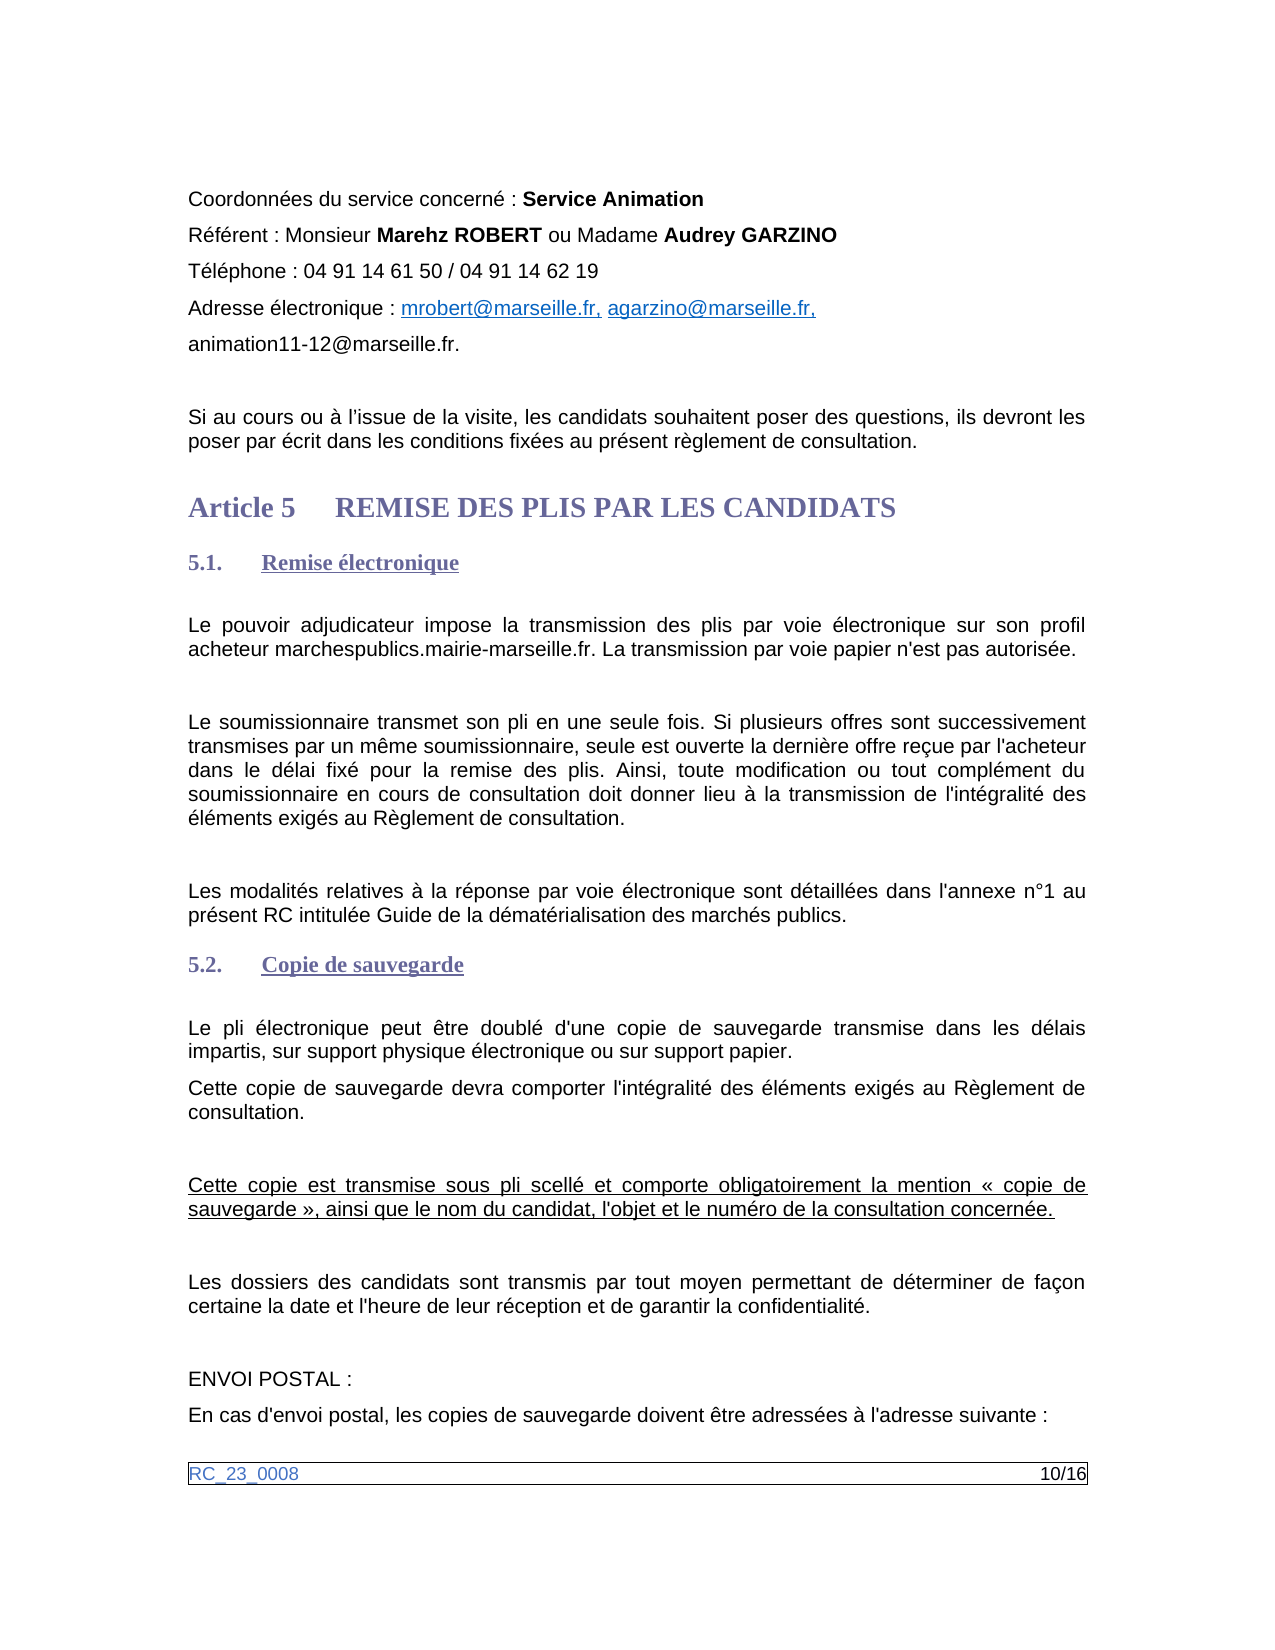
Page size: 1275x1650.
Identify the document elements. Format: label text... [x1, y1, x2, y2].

subtitle Copie de sauvegarde [188, 952, 1087, 978]
text Si au cours ou à l’issue de la visite, les candidats souhaitent poser des questions, ils devront les poser par écrit dans les conditions fixées au présent règlement de consultation. [188, 405, 1087, 453]
text Les modalités relatives à la réponse par voie électronique sont détaillées dans l'annexe n°1 au présent RC intitulée Guide de la dématérialisation des marchés publics. [188, 879, 1087, 927]
text Le pouvoir adjudicateur impose la transmission des plis par voie électronique sur son profil acheteur marchespublics.mairie-marseille.fr. La transmission par voie papier n'est pas autorisée. [188, 613, 1087, 661]
text Cette copie de sauvegarde devra comporter l'intégralité des éléments exigés au Règlement de consultation. [188, 1076, 1087, 1124]
text Coordonnées du service concerné : Service Animation [188, 186, 1087, 210]
text Le soumissionnaire transmet son pli en une seule fois. Si plusieurs offres sont successivement transmises par un même soumissionnaire, seule est ouverte la dernière offre reçue par l'acheteur dans le délai fixé pour la remise des plis. Ainsi, toute modification ou tout complément du soumissionnaire en cours de consultation doit donner lieu à la transmission de l'intégralité des éléments exigés au Règlement de consultation. [188, 710, 1087, 830]
text ENVOI POSTAL : [188, 1366, 1087, 1390]
text Adresse électronique : mrobert@marseille.fr, agarzino@marseille.fr, [188, 296, 1087, 320]
text Les dossiers des candidats sont transmis par tout moyen permettant de déterminer de façon certaine la date et l'heure de leur réception et de garantir la confidentialité. [188, 1269, 1087, 1317]
text Téléphone : 04 91 14 61 50 / 04 91 14 62 19 [188, 259, 1087, 283]
text En cas d'envoi postal, les copies de sauvegarde doivent être adressées à l'adresse suivante : [188, 1403, 1087, 1427]
subtitle Remise électronique [188, 549, 1087, 576]
text Référent : Monsieur Marehz ROBERT ou Madame Audrey GARZINO [188, 223, 1087, 247]
subtitle REMISE DES PLIS PAR LES CANDIDATS [188, 491, 1087, 524]
text Le pli électronique peut être doublé d'une copie de sauvegarde transmise dans les délais impartis, sur support physique électronique ou sur support papier. [188, 1015, 1087, 1063]
text Cette copie est transmise sous pli scellé et comporte obligatoirement la mention « copie de [188, 1173, 1087, 1194]
text sauvegarde », ainsi que le nom du candidat, l'objet et le numéro de la consultation concernée. [188, 1195, 1087, 1221]
text animation11-12@marseille.fr. [188, 332, 1087, 356]
